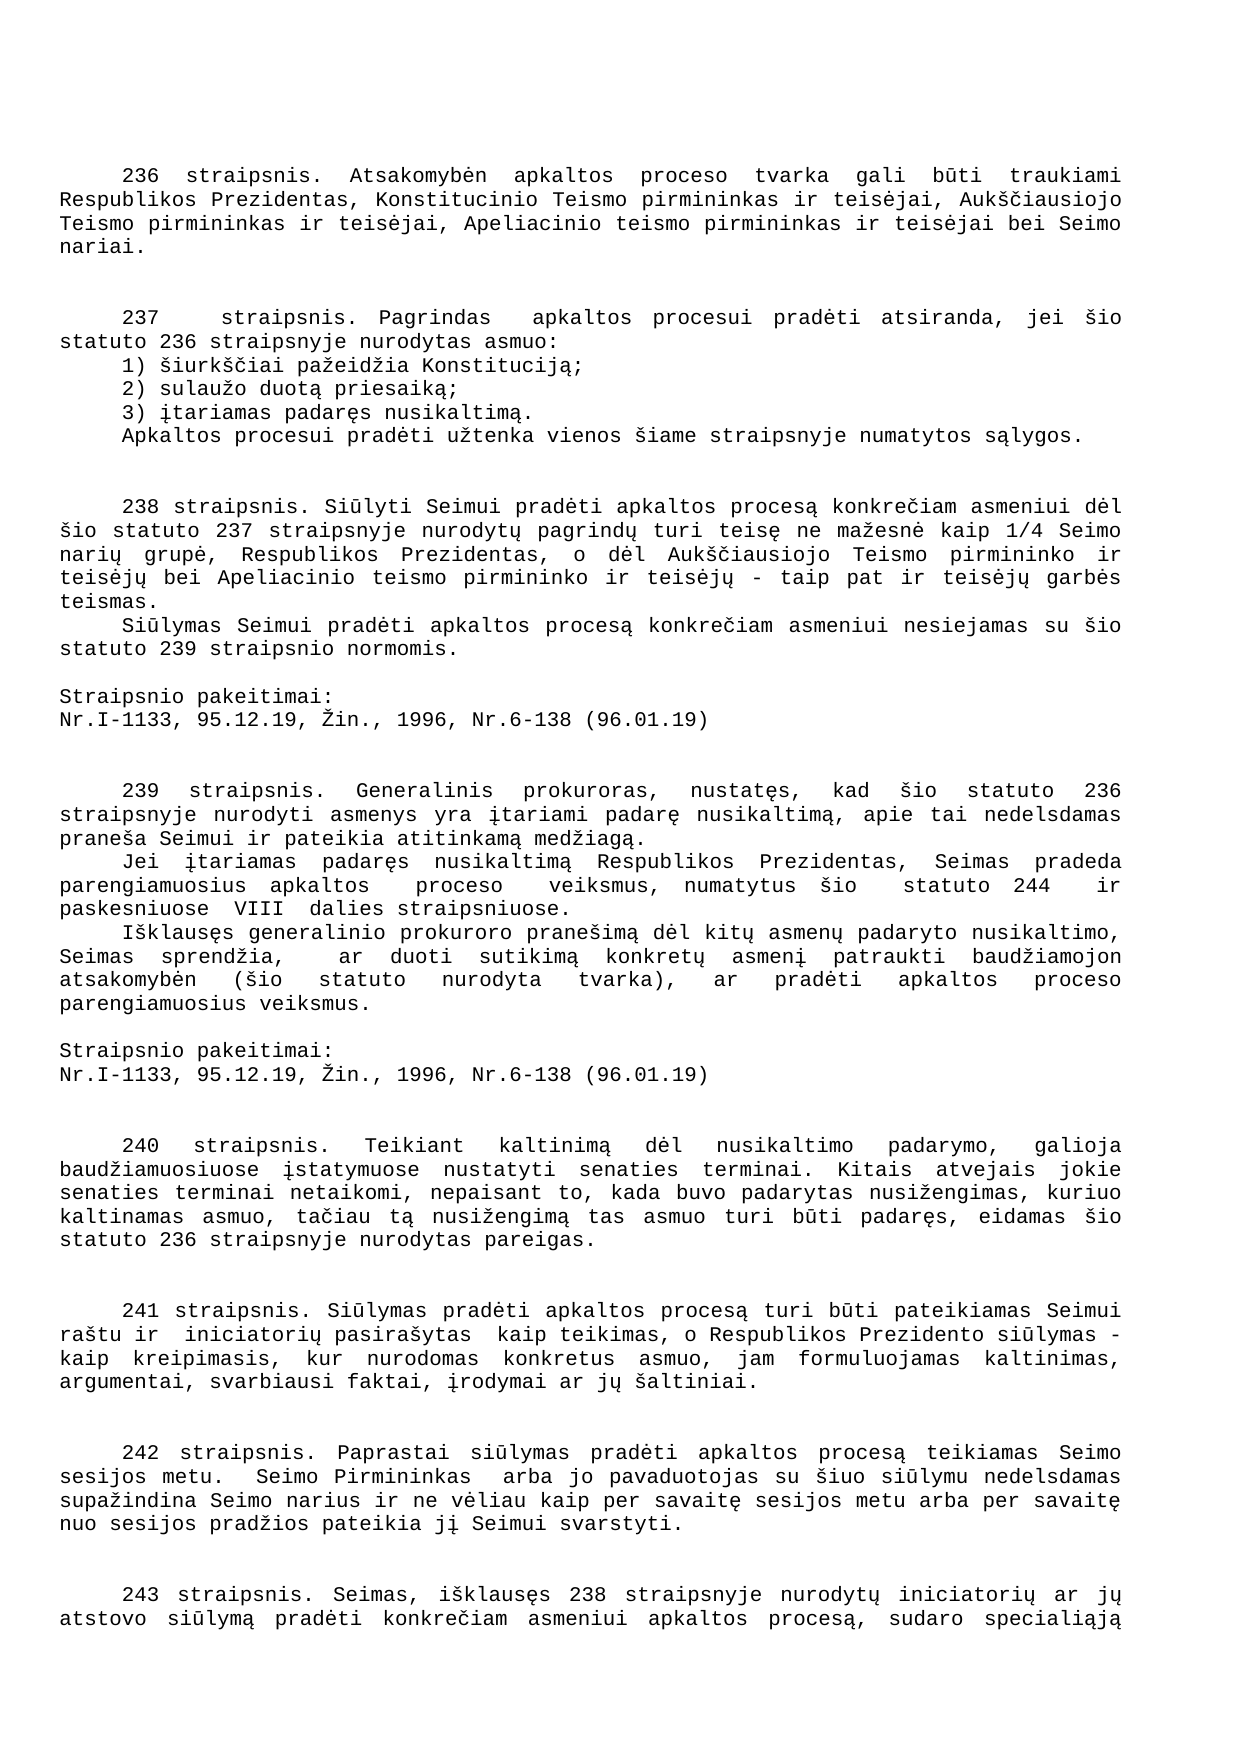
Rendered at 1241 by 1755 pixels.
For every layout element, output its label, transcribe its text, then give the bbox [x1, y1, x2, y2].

text 3) įtariamas padaręs nusikaltimą. [59, 402, 1122, 426]
text 1) šiurkščiai pažeidžia Konstituciją; [59, 354, 1122, 378]
text 238 straipsnis. Siūlyti Seimui pradėti apkaltos procesą konkrečiam asmeniui dėl šio statuto 237 straipsnyje nurodytų pagrindų turi teisę ne mažesnė kaip 1/4 Seimo narių grupė, Respublikos Prezidentas, o dėl Aukščiausiojo Teismo pirmininko ir teisėjų bei Apeliacinio teismo pirmininko ir teisėjų - taip pat ir teisėjų garbės teismas. [59, 496, 1122, 615]
text Straipsnio pakeitimai: [59, 686, 1122, 709]
text 2) sulaužo duotą priesaiką; [59, 378, 1122, 402]
text 241 straipsnis. Siūlymas pradėti apkaltos procesą turi būti pateikiamas Seimui raštu ir iniciatorių pasirašytas kaip teikimas, o Respublikos Prezidento siūlymas - kaip kreipimasis, kur nurodomas konkretus asmuo, jam formuluojamas kaltinimas, argumentai, svarbiausi faktai, įrodymai ar jų šaltiniai. [59, 1300, 1122, 1395]
text 237 straipsnis. Pagrindas apkaltos procesui pradėti atsiranda, jei šio statuto 236 straipsnyje nurodytas asmuo: [59, 307, 1122, 354]
text 239 straipsnis. Generalinis prokuroras, nustatęs, kad šio statuto 236 straipsnyje nurodyti asmenys yra įtariami padarę nusikaltimą, apie tai nedelsdamas praneša Seimui ir pateikia atitinkamą medžiagą. [59, 780, 1122, 851]
text Apkaltos procesui pradėti užtenka vienos šiame straipsnyje numatytos sąlygos. [59, 426, 1122, 449]
text 242 straipsnis. Paprastai siūlymas pradėti apkaltos procesą teikiamas Seimo sesijos metu. Seimo Pirmininkas arba jo pavaduotojas su šiuo siūlymu nedelsdamas supažindina Seimo narius ir ne vėliau kaip per savaitę sesijos metu arba per savaitę nuo sesijos pradžios pateikia jį Seimui svarstyti. [59, 1442, 1122, 1537]
text Nr.I-1133, 95.12.19, Žin., 1996, Nr.6-138 (96.01.19) [59, 1064, 1122, 1088]
text Straipsnio pakeitimai: [59, 1040, 1122, 1064]
text Siūlymas Seimui pradėti apkaltos procesą konkrečiam asmeniui nesiejamas su šio statuto 239 straipsnio normomis. [59, 615, 1122, 662]
text Išklausęs generalinio prokuroro pranešimą dėl kitų asmenų padaryto nusikaltimo, Seimas sprendžia, ar duoti sutikimą konkretų asmenį patraukti baudžiamojon atsakomybėn (šio statuto nurodyta tvarka), ar pradėti apkaltos proceso parengiamuosius veiksmus. [59, 922, 1122, 1017]
text 243 straipsnis. Seimas, išklausęs 238 straipsnyje nurodytų iniciatorių ar jų atstovo siūlymą pradėti konkrečiam asmeniui apkaltos procesą, sudaro specialiąją [59, 1584, 1122, 1631]
text 240 straipsnis. Teikiant kaltinimą dėl nusikaltimo padarymo, galioja baudžiamuosiuose įstatymuose nustatyti senaties terminai. Kitais atvejais jokie senaties terminai netaikomi, nepaisant to, kada buvo padarytas nusižengimas, kuriuo kaltinamas asmuo, tačiau tą nusižengimą tas asmuo turi būti padaręs, eidamas šio statuto 236 straipsnyje nurodytas pareigas. [59, 1135, 1122, 1253]
text Nr.I-1133, 95.12.19, Žin., 1996, Nr.6-138 (96.01.19) [59, 709, 1122, 733]
text 236 straipsnis. Atsakomybėn apkaltos proceso tvarka gali būti traukiami Respublikos Prezidentas, Konstitucinio Teismo pirmininkas ir teisėjai, Aukščiausiojo Teismo pirmininkas ir teisėjai, Apeliacinio teismo pirmininkas ir teisėjai bei Seimo nariai. [59, 165, 1122, 260]
text Jei įtariamas padaręs nusikaltimą Respublikos Prezidentas, Seimas pradeda parengiamuosius apkaltos proceso veiksmus, numatytus šio statuto 244 ir paskesniuose VIII dalies straipsniuose. [59, 851, 1122, 922]
